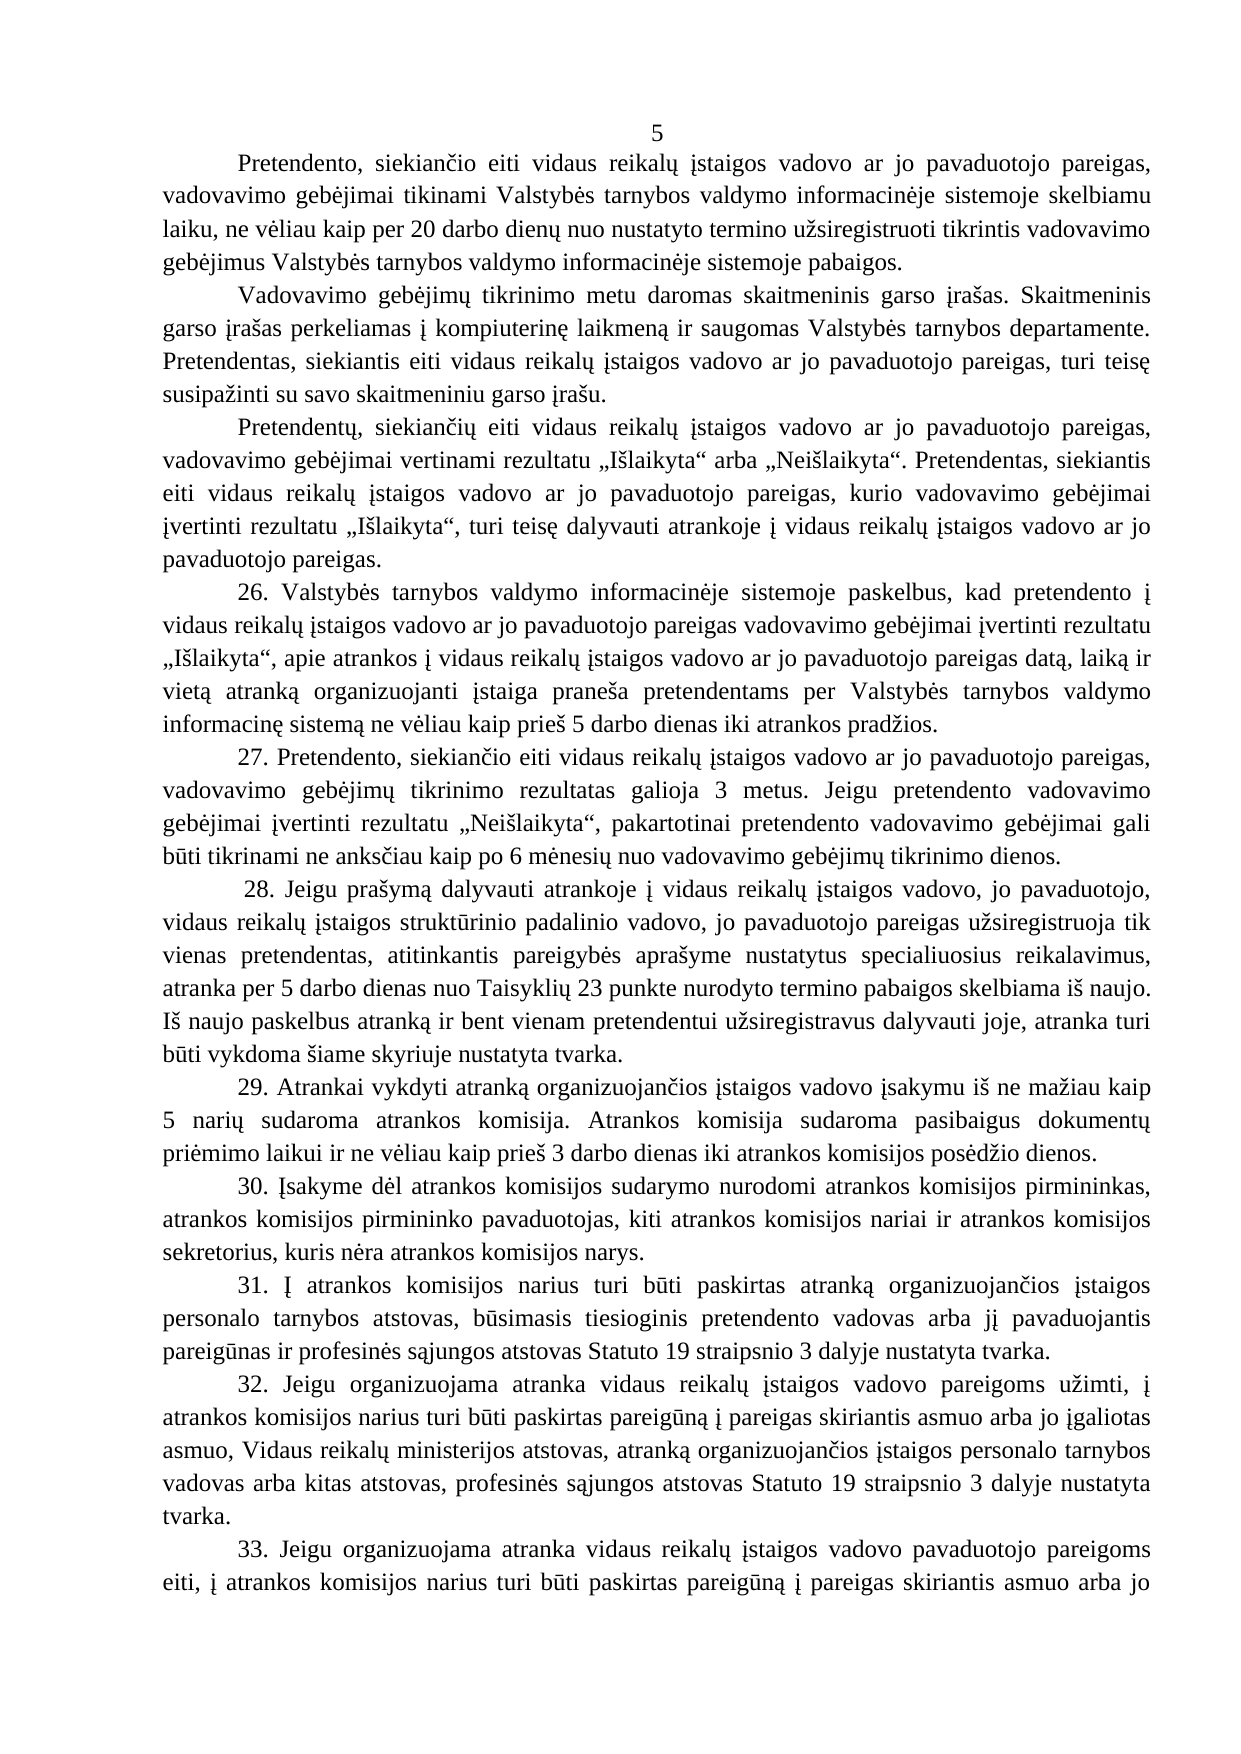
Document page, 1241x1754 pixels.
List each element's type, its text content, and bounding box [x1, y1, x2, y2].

text 33. Jeigu organizuojama atranka vidaus reikalų įstaigos vadovo pavaduotojo pareigoms eiti, į atrankos komisijos narius turi būti paskirtas pareigūną į pareigas skiriantis asmuo arba jo [162, 1534, 1152, 1596]
text 28. Jeigu prašymą dalyvauti atrankoje į vidaus reikalų įstaigos vadovo, jo pavaduotojo, vidaus reikalų įstaigos struktūrinio padalinio vadovo, jo pavaduotojo pareigas užsiregistruoja tik vienas pretendentas, atitinkantis pareigybės aprašyme nustatytus specialiuosius reikalavimus, atranka per 5 darbo dienas nuo Taisyklių 23 punkte nurodyto termino pabaigos skelbiama iš naujo. Iš naujo paskelbus atranką ir bent vienam pretendentui užsiregistravus dalyvauti joje, atranka turi būti vykdoma šiame skyriuje nustatyta tvarka. [162, 874, 1152, 1068]
text 31. Į atrankos komisijos narius turi būti paskirtas atranką organizuojančios įstaigos personalo tarnybos atstovas, būsimasis tiesioginis pretendento vadovas arba jį pavaduojantis pareigūnas ir profesinės sąjungos atstovas Statuto 19 straipsnio 3 dalyje nustatyta tvarka. [162, 1270, 1152, 1365]
text 32. Jeigu organizuojama atranka vidaus reikalų įstaigos vadovo pareigoms užimti, į atrankos komisijos narius turi būti paskirtas pareigūną į pareigas skiriantis asmuo arba jo įgaliotas asmuo, Vidaus reikalų ministerijos atstovas, atranką organizuojančios įstaigos personalo tarnybos vadovas arba kitas atstovas, profesinės sąjungos atstovas Statuto 19 straipsnio 3 dalyje nustatyta tvarka. [162, 1369, 1152, 1530]
text 27. Pretendento, siekiančio eiti vidaus reikalų įstaigos vadovo ar jo pavaduotojo pareigas, vadovavimo gebėjimų tikrinimo rezultatas galioja 3 metus. Jeigu pretendento vadovavimo gebėjimai įvertinti rezultatu „Neišlaikyta“, pakartotinai pretendento vadovavimo gebėjimai gali būti tikrinami ne anksčiau kaip po 6 mėnesių nuo vadovavimo gebėjimų tikrinimo dienos. [162, 742, 1152, 870]
text 26. Valstybės tarnybos valdymo informacinėje sistemoje paskelbus, kad pretendento į vidaus reikalų įstaigos vadovo ar jo pavaduotojo pareigas vadovavimo gebėjimai įvertinti rezultatu „Išlaikyta“, apie atrankos į vidaus reikalų įstaigos vadovo ar jo pavaduotojo pareigas datą, laiką ir vietą atranką organizuojanti įstaiga praneša pretendentams per Valstybės tarnybos valdymo informacinę sistemą ne vėliau kaip prieš 5 darbo dienas iki atrankos pradžios. [162, 577, 1152, 738]
text Pretendentų, siekiančių eiti vidaus reikalų įstaigos vadovo ar jo pavaduotojo pareigas, vadovavimo gebėjimai vertinami rezultatu „Išlaikyta“ arba „Neišlaikyta“. Pretendentas, siekiantis eiti vidaus reikalų įstaigos vadovo ar jo pavaduotojo pareigas, kurio vadovavimo gebėjimai įvertinti rezultatu „Išlaikyta“, turi teisę dalyvauti atrankoje į vidaus reikalų įstaigos vadovo ar jo pavaduotojo pareigas. [162, 412, 1152, 573]
text Vadovavimo gebėjimų tikrinimo metu daromas skaitmeninis garso įrašas. Skaitmeninis garso įrašas perkeliamas į kompiuterinę laikmeną ir saugomas Valstybės tarnybos departamente. Pretendentas, siekiantis eiti vidaus reikalų įstaigos vadovo ar jo pavaduotojo pareigas, turi teisę susipažinti su savo skaitmeniniu garso įrašu. [162, 280, 1152, 407]
text 30. Įsakyme dėl atrankos komisijos sudarymo nurodomi atrankos komisijos pirmininkas, atrankos komisijos pirmininko pavaduotojas, kiti atrankos komisijos nariai ir atrankos komisijos sekretorius, kuris nėra atrankos komisijos narys. [162, 1171, 1152, 1266]
text Pretendento, siekiančio eiti vidaus reikalų įstaigos vadovo ar jo pavaduotojo pareigas, vadovavimo gebėjimai tikinami Valstybės tarnybos valdymo informacinėje sistemoje skelbiamu laiku, ne vėliau kaip per 20 darbo dienų nuo nustatyto termino užsiregistruoti tikrintis vadovavimo gebėjimus Valstybės tarnybos valdymo informacinėje sistemoje pabaigos. [162, 148, 1152, 275]
text 29. Atrankai vykdyti atranką organizuojančios įstaigos vadovo įsakymu iš ne mažiau kaip 5 narių sudaroma atrankos komisija. Atrankos komisija sudaroma pasibaigus dokumentų priėmimo laikui ir ne vėliau kaip prieš 3 darbo dienas iki atrankos komisijos posėdžio dienos. [162, 1072, 1152, 1167]
